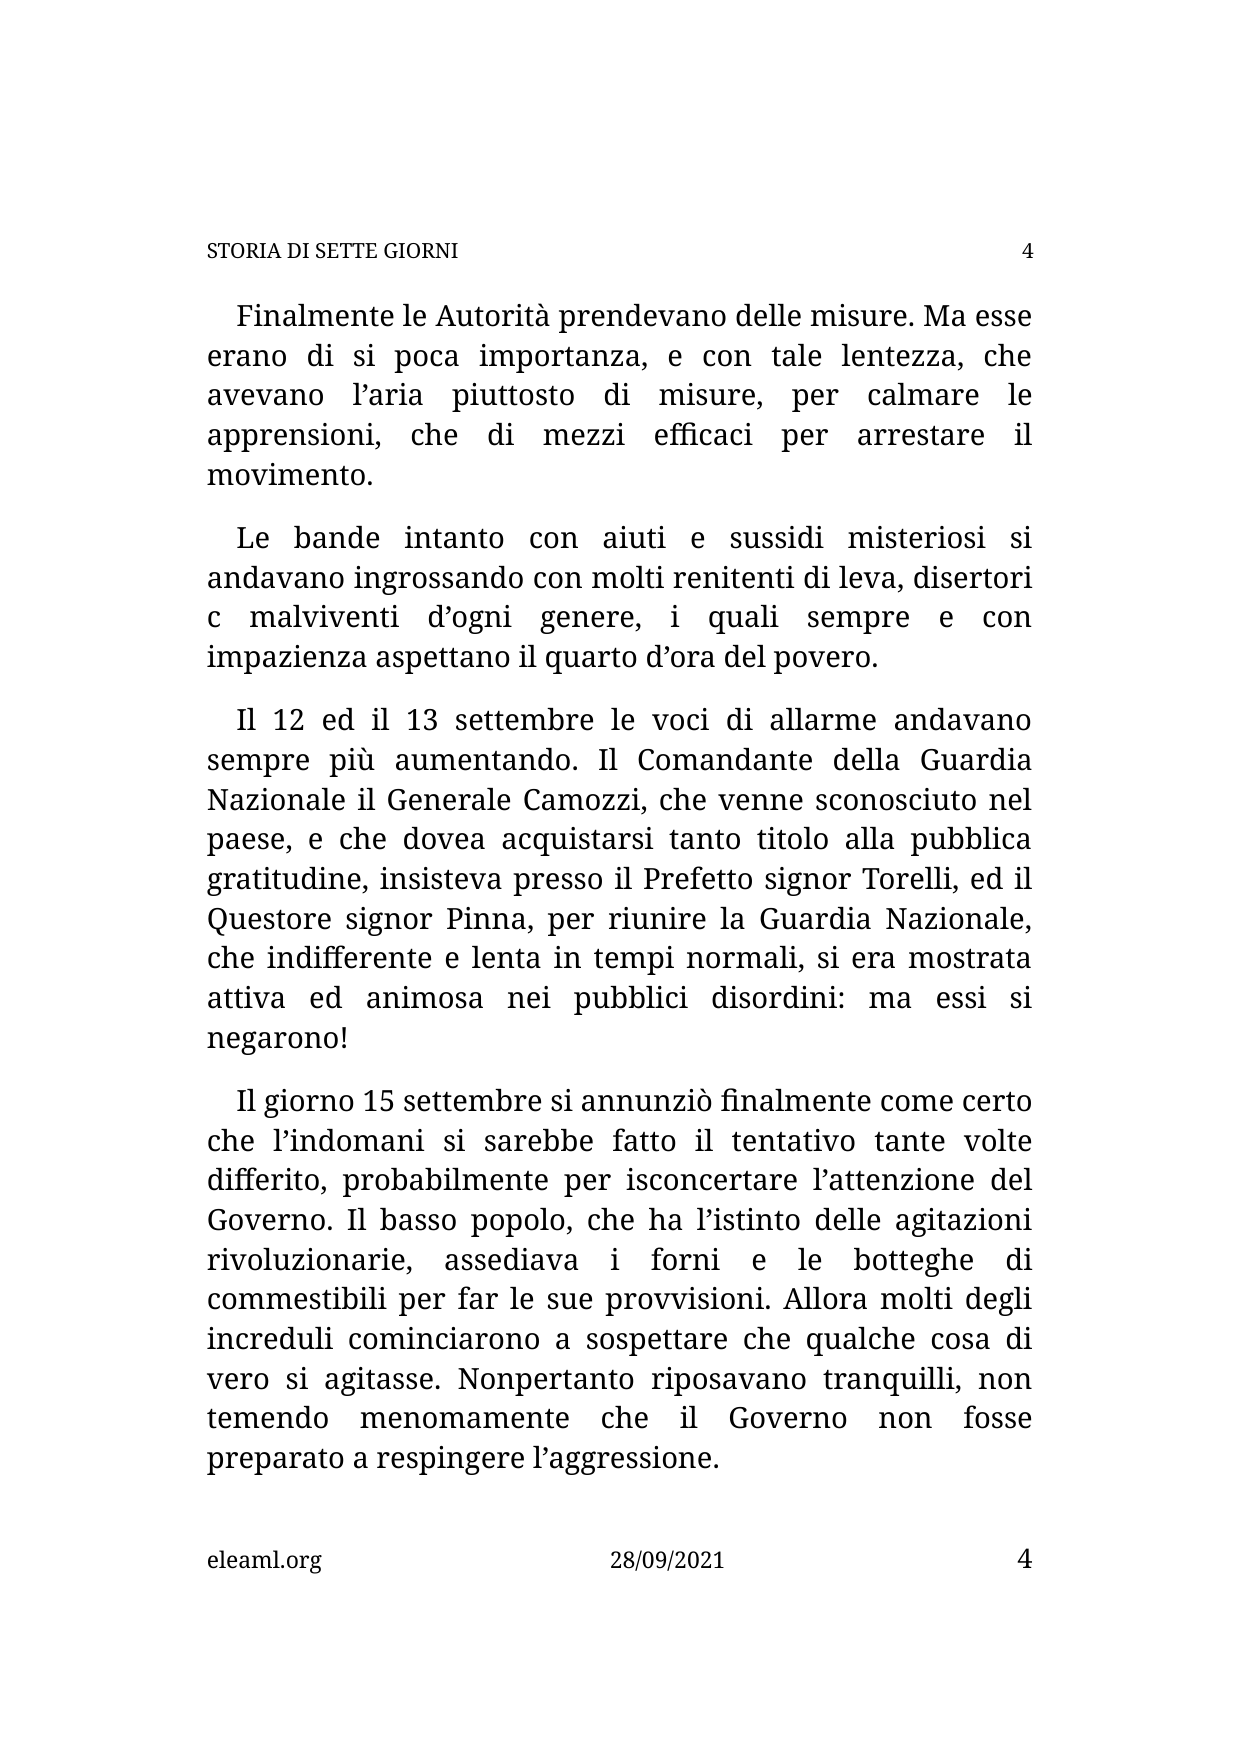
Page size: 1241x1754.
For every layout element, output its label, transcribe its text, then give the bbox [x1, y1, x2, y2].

text Le bande intanto con aiuti e sussidi misteriosi si andavano ingrossando con molti renitenti di leva, disertori c malviventi d’ogni genere, i quali sempre e con impazienza aspettano il quarto d’ora del povero. [207, 517, 1033, 676]
text Il giorno 15 settembre si annunziò finalmente come certo che l’indomani si sarebbe fatto il tentativo tante volte differito, probabilmente per isconcertare l’attenzione del Governo. Il basso popolo, che ha l’istinto delle agitazioni rivoluzionarie, assediava i forni e le botteghe di commestibili per far le sue provvisioni. Allora molti degli increduli cominciarono a sospettare che qualche cosa di vero si agitasse. Nonpertanto riposavano tranquilli, non temendo menomamente che il Governo non fosse preparato a respingere l’aggressione. [207, 1080, 1033, 1477]
text Finalmente le Autorità prendevano delle misure. Ma esse erano di si poca importanza, e con tale lentezza, che avevano l’aria piuttosto di misure, per calmare le apprensioni, che di mezzi efficaci per arrestare il movimento. [207, 295, 1033, 494]
text Il 12 ed il 13 settembre le voci di allarme andavano sempre più aumentando. Il Comandante della Guardia Nazionale il Generale Camozzi, che venne sconosciuto nel paese, e che dovea acquistarsi tanto titolo alla pubblica gratitudine, insisteva presso il Prefetto signor Torelli, ed il Questore signor Pinna, per riunire la Guardia Nazionale, che indifferente e lenta in tempi normali, si era mostrata attiva ed animosa nei pubblici disordini: ma essi si negarono! [207, 699, 1033, 1057]
